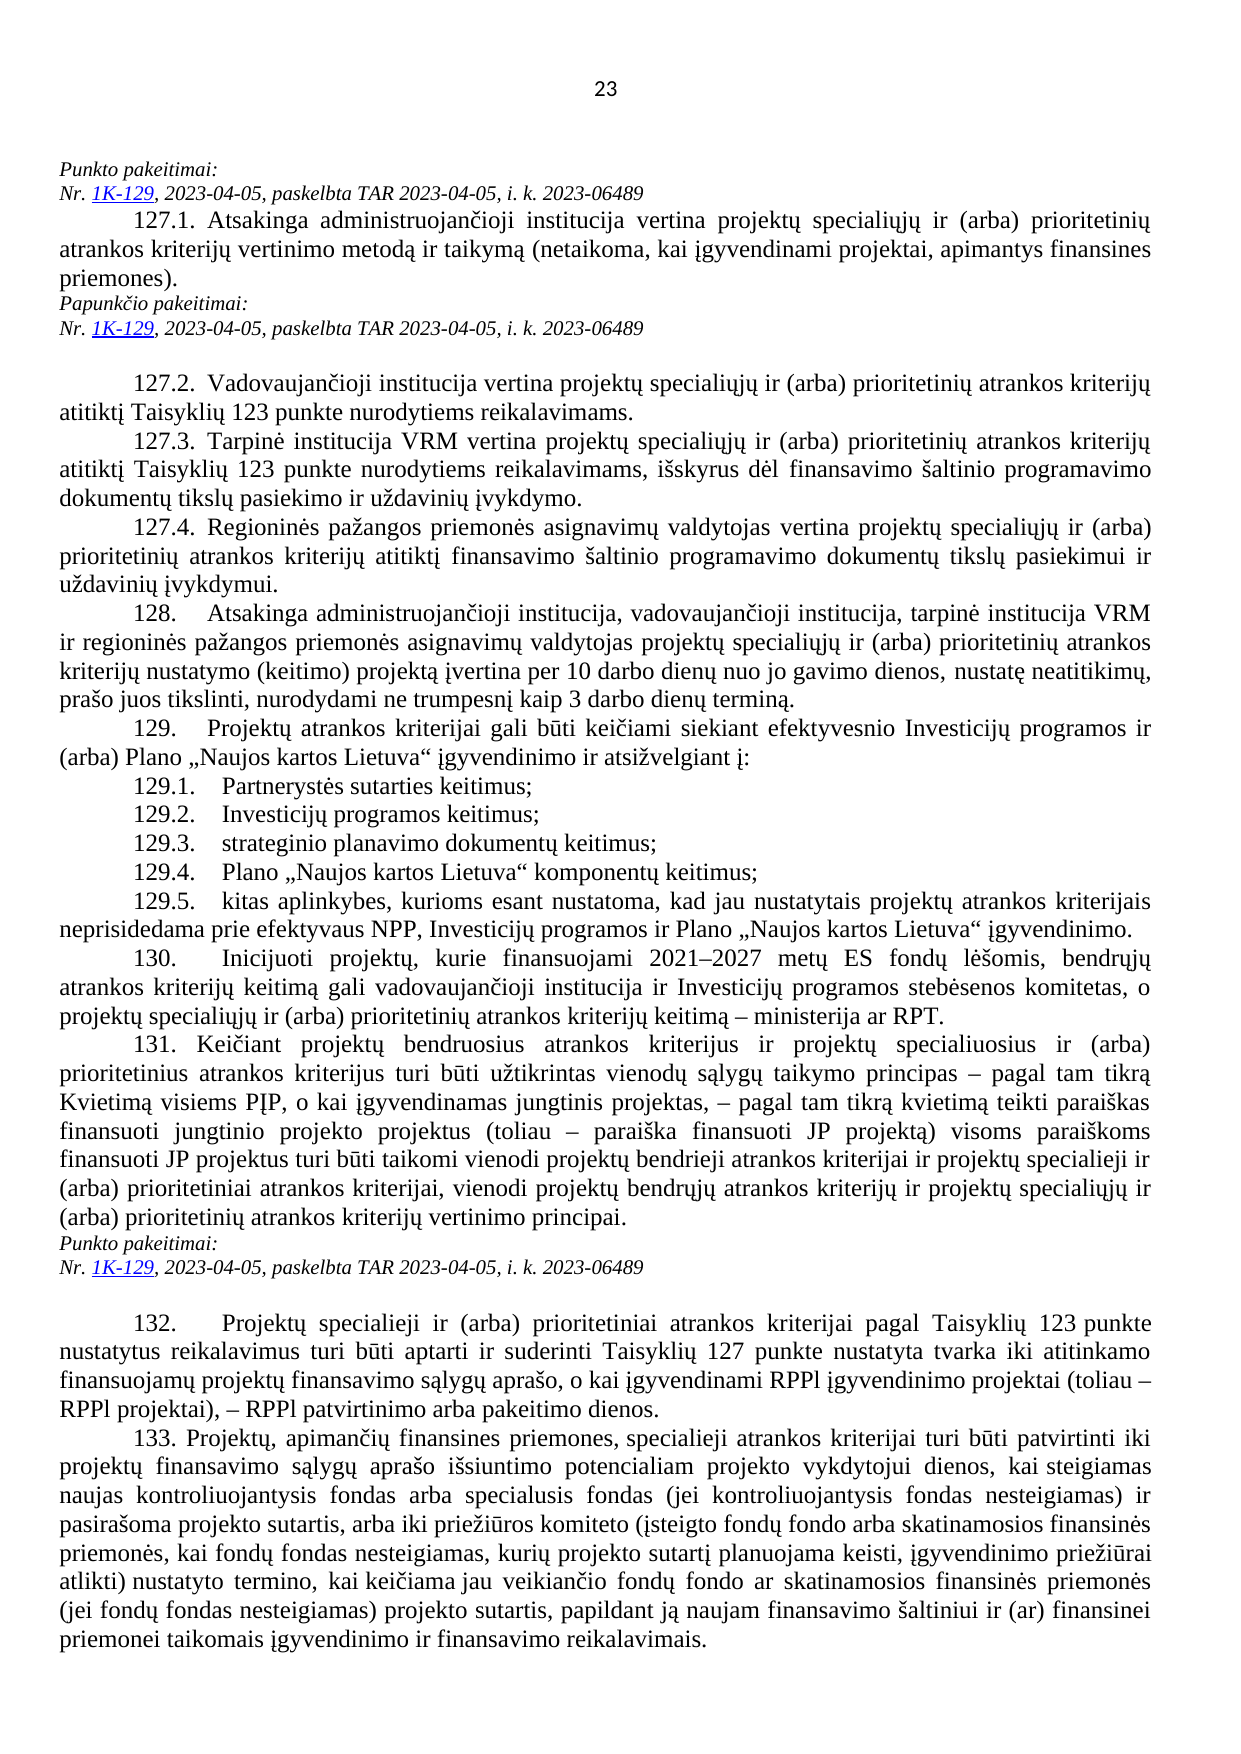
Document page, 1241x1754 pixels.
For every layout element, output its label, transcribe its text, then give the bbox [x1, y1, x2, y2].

text 129.2. Investicijų programos keitimus; [59, 799, 1152, 828]
text 131. Keičiant projektų bendruosius atrankos kriterijus ir projektų specialiuosius ir (arba) prioritetinius atrankos kriterijus turi būti užtikrintas vienodų sąlygų taikymo principas – pagal tam tikrą Kvietimą visiems PĮP, o kai įgyvendinamas jungtinis projektas, – pagal tam tikrą kvietimą teikti paraiškas finansuoti jungtinio projekto projektus (toliau – paraiška finansuoti JP projektą) visoms paraiškoms finansuoti JP projektus turi būti taikomi vienodi projektų bendrieji atrankos kriterijai ir projektų specialieji ir (arba) prioritetiniai atrankos kriterijai, vienodi projektų bendrųjų atrankos kriterijų ir projektų specialiųjų ir (arba) prioritetinių atrankos kriterijų vertinimo principai. [59, 1029, 1152, 1231]
text 129. Projektų atrankos kriterijai gali būti keičiami siekiant efektyvesnio Investicijų programos ir (arba) Plano „Naujos kartos Lietuva“ įgyvendinimo ir atsižvelgiant į: [59, 713, 1152, 771]
text Punkto pakeitimai: [59, 1231, 1152, 1255]
text 127.1. Atsakinga administruojančioji institucija vertina projektų specialiųjų ir (arba) prioritetinių atrankos kriterijų vertinimo metodą ir taikymą (netaikoma, kai įgyvendinami projektai, apimantys finansines priemones). [59, 205, 1152, 291]
text 128. Atsakinga administruojančioji institucija, vadovaujančioji institucija, tarpinė institucija VRM ir regioninės pažangos priemonės asignavimų valdytojas projektų specialiųjų ir (arba) prioritetinių atrankos kriterijų nustatymo (keitimo) projektą įvertina per 10 darbo dienų nuo jo gavimo dienos, nustatę neatitikimų, prašo juos tikslinti, nurodydami ne trumpesnį kaip 3 darbo dienų terminą. [59, 598, 1152, 713]
text 127.4. Regioninės pažangos priemonės asignavimų valdytojas vertina projektų specialiųjų ir (arba) prioritetinių atrankos kriterijų atitiktį finansavimo šaltinio programavimo dokumentų tikslų pasiekimui ir uždavinių įvykdymui. [59, 512, 1152, 598]
text Punkto pakeitimai: [59, 157, 1152, 181]
text 129.4. Plano „Naujos kartos Lietuva“ komponentų keitimus; [59, 857, 1152, 886]
text 130. Inicijuoti projektų, kurie finansuojami 2021–2027 metų ES fondų lėšomis, bendrųjų atrankos kriterijų keitimą gali vadovaujančioji institucija ir Investicijų programos stebėsenos komitetas, o projektų specialiųjų ir (arba) prioritetinių atrankos kriterijų keitimą – ministerija ar RPT. [59, 943, 1152, 1029]
text Papunkčio pakeitimai: [59, 291, 1152, 315]
text 129.1. Partnerystės sutarties keitimus; [59, 771, 1152, 799]
text 133. Projektų, apimančių finansines priemones, specialieji atrankos kriterijai turi būti patvirtinti iki projektų finansavimo sąlygų aprašo išsiuntimo potencialiam projekto vykdytojui dienos, kai steigiamas naujas kontroliuojantysis fondas arba specialusis fondas (jei kontroliuojantysis fondas nesteigiamas) ir pasirašoma projekto sutartis, arba iki priežiūros komiteto (įsteigto fondų fondo arba skatinamosios finansinės priemonės, kai fondų fondas nesteigiamas, kurių projekto sutartį planuojama keisti, įgyvendinimo priežiūrai atlikti) nustatyto termino, kai keičiama jau veikiančio fondų fondo ar skatinamosios finansinės priemonės (jei fondų fondas nesteigiamas) projekto sutartis, papildant ją naujam finansavimo šaltiniui ir (ar) finansinei priemonei taikomais įgyvendinimo ir finansavimo reikalavimais. [59, 1423, 1152, 1653]
text Nr. 1K-129, 2023-04-05, paskelbta TAR 2023-04-05, i. k. 2023-06489 [59, 181, 1152, 205]
text 127.3. Tarpinė institucija VRM vertina projektų specialiųjų ir (arba) prioritetinių atrankos kriterijų atitiktį Taisyklių 123 punkte nurodytiems reikalavimams, išskyrus dėl finansavimo šaltinio programavimo dokumentų tikslų pasiekimo ir uždavinių įvykdymo. [59, 426, 1152, 512]
text 129.5. kitas aplinkybes, kurioms esant nustatoma, kad jau nustatytais projektų atrankos kriterijais neprisidedama prie efektyvaus NPP, Investicijų programos ir Plano „Naujos kartos Lietuva“ įgyvendinimo. [59, 886, 1152, 943]
text Nr. 1K-129, 2023-04-05, paskelbta TAR 2023-04-05, i. k. 2023-06489 [59, 315, 1152, 339]
text 132. Projektų specialieji ir (arba) prioritetiniai atrankos kriterijai pagal Taisyklių 123 punkte nustatytus reikalavimus turi būti aptarti ir suderinti Taisyklių 127 punkte nustatyta tvarka iki atitinkamo finansuojamų projektų finansavimo sąlygų aprašo, o kai įgyvendinami RPPl įgyvendinimo projektai (toliau – RPPl projektai), – RPPl patvirtinimo arba pakeitimo dienos. [59, 1308, 1152, 1423]
text Nr. 1K-129, 2023-04-05, paskelbta TAR 2023-04-05, i. k. 2023-06489 [59, 1255, 1152, 1279]
text 127.2. Vadovaujančioji institucija vertina projektų specialiųjų ir (arba) prioritetinių atrankos kriterijų atitiktį Taisyklių 123 punkte nurodytiems reikalavimams. [59, 368, 1152, 426]
text 129.3. strateginio planavimo dokumentų keitimus; [59, 828, 1152, 857]
